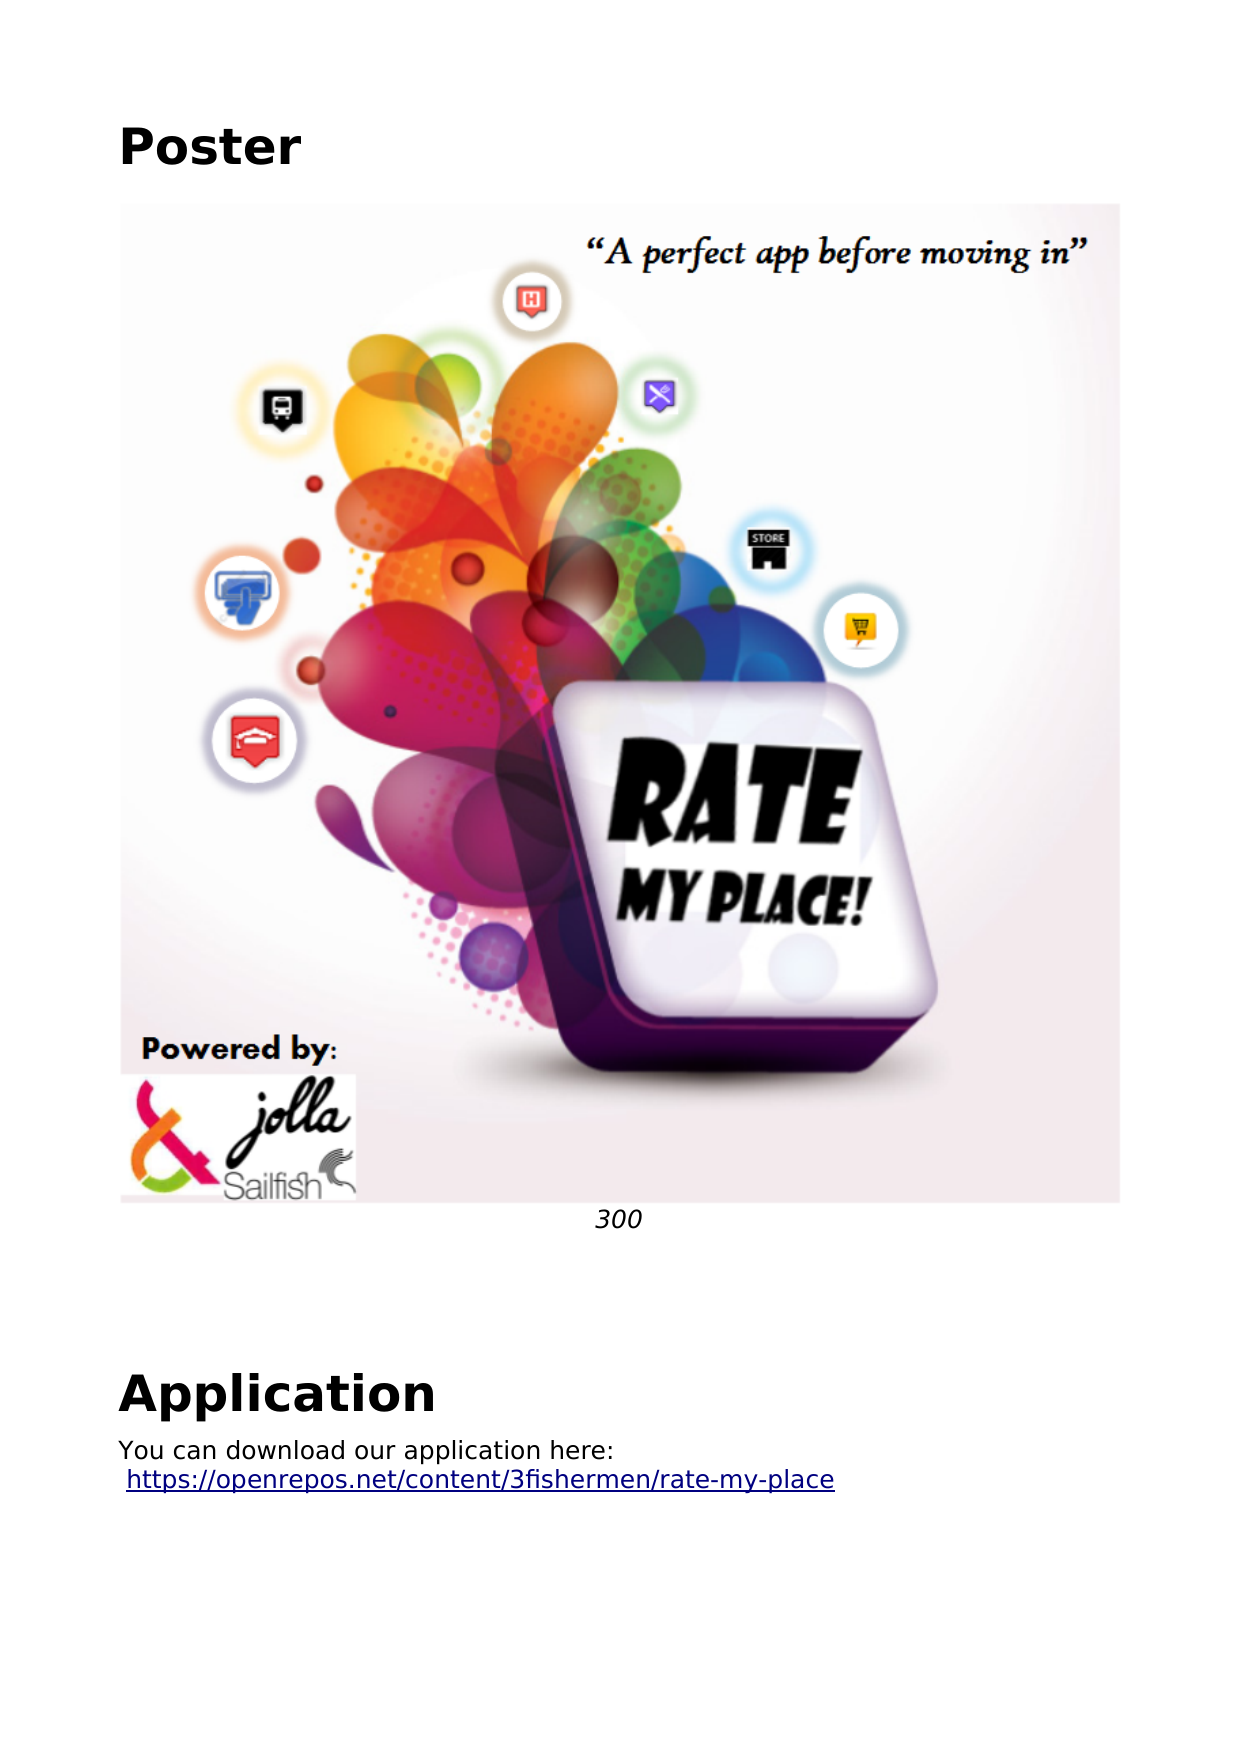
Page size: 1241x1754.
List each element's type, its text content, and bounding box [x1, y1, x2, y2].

text 300 [118, 1206, 1122, 1234]
subtitle Poster [118, 118, 1122, 176]
picture [118, 201, 1123, 1206]
text You can download our application here: https://openrepos.net/content/3fishermen/rate-my-place [118, 1436, 1122, 1582]
subtitle Application [118, 1365, 1122, 1424]
